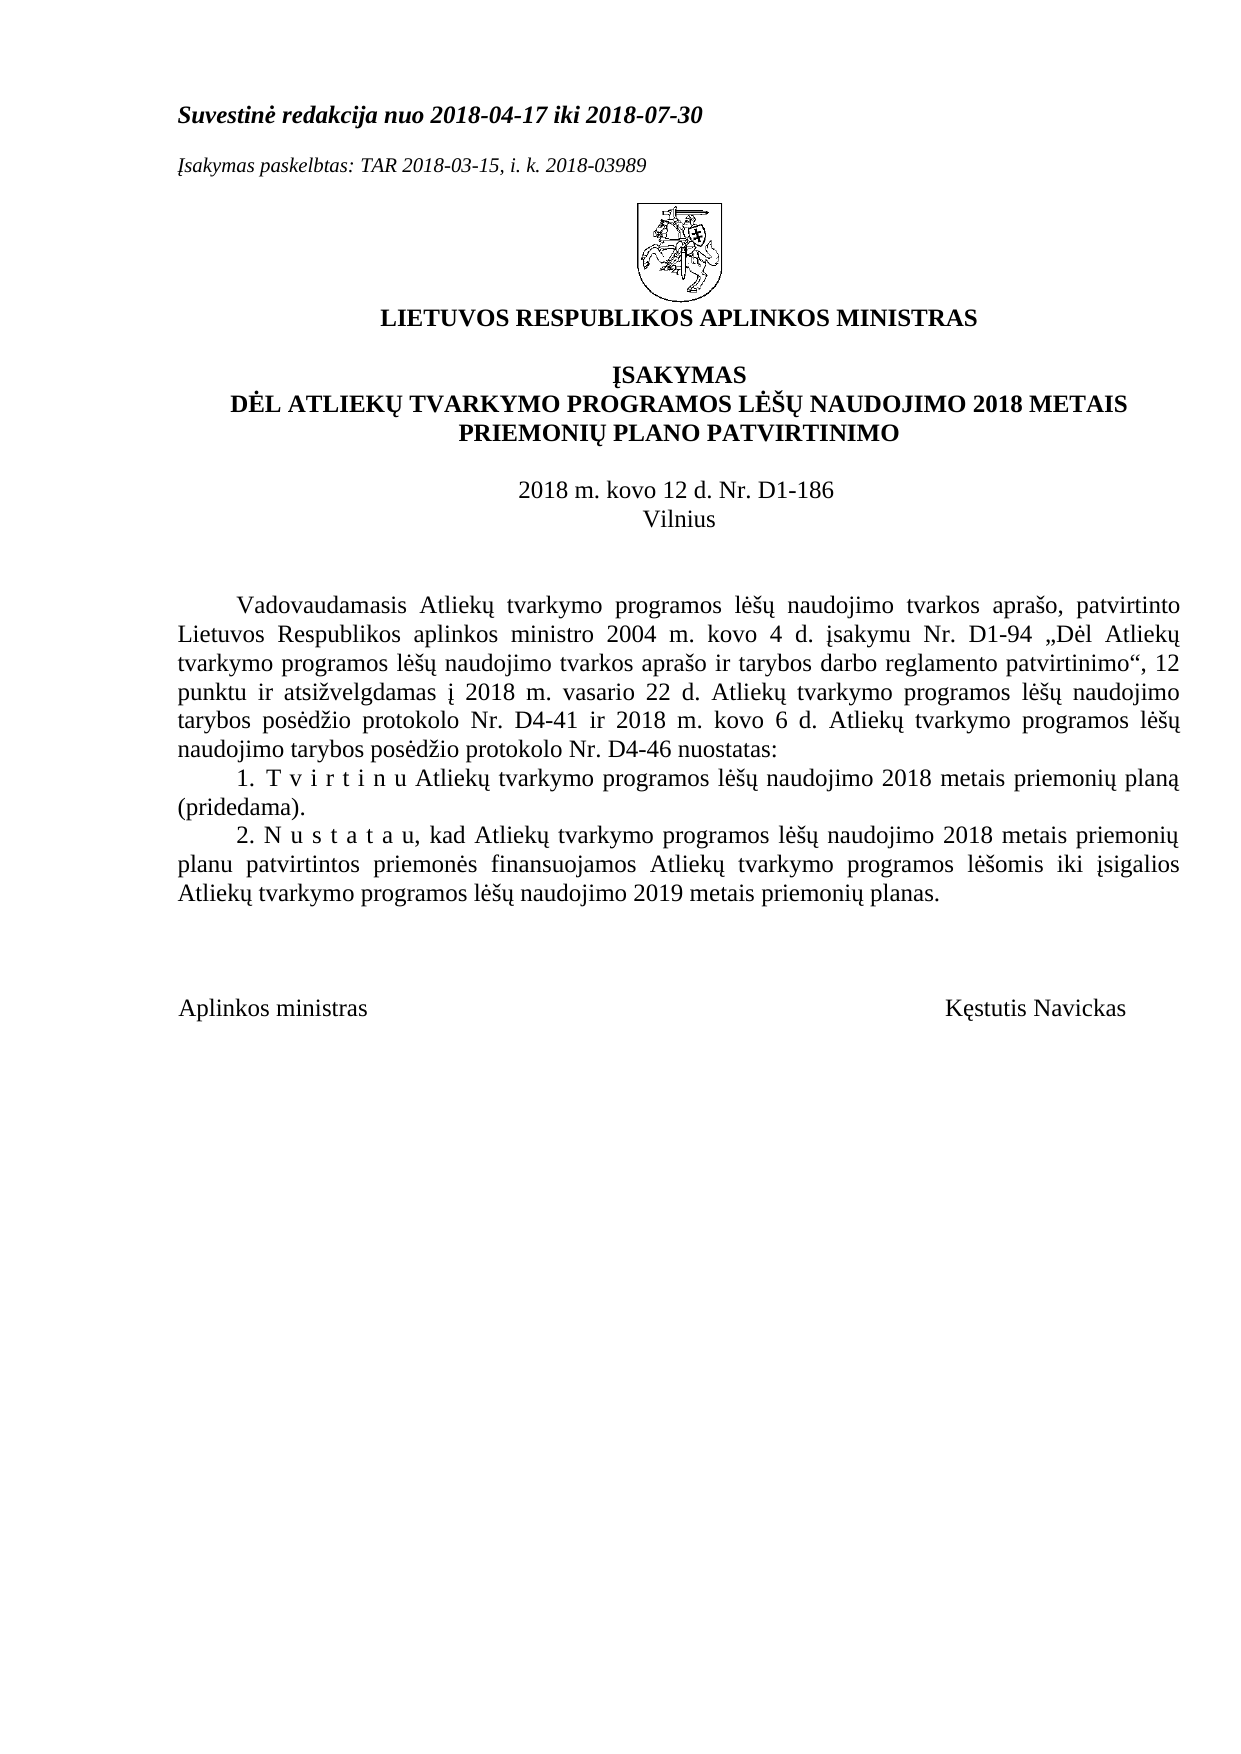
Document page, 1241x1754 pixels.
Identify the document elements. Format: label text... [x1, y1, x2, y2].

text 2. N u s t a t a u, kad Atliekų tvarkymo programos lėšų naudojimo 2018 metais priemonių planu patvirtintos priemonės finansuojamos Atliekų tvarkymo programos lėšomis iki įsigalios Atliekų tvarkymo programos lėšų naudojimo 2019 metais priemonių planas. [177, 820, 1181, 907]
text Įsakymas paskelbtas: TAR 2018-03-15, i. k. 2018-03989 [177, 153, 1181, 177]
text ĮSAKYMAS [177, 360, 1181, 389]
text Aplinkos ministras Kęstutis Navickas [178, 993, 1177, 1022]
text LIETUVOS RESPUBLIKOS APLINKOS MINISTRAS [177, 303, 1181, 332]
text DĖL ATLIEKŲ TVARKYMO PROGRAMOS LĖŠŲ NAUDOJIMO 2018 METAIS PRIEMONIŲ PLANO PATVIRTINIMO [177, 389, 1181, 447]
text Vilnius [177, 504, 1181, 533]
text Vadovaudamasis Atliekų tvarkymo programos lėšų naudojimo tvarkos aprašo, patvirtinto Lietuvos Respublikos aplinkos ministro 2004 m. kovo 4 d. įsakymu Nr. D1-94 „Dėl Atliekų tvarkymo programos lėšų naudojimo tvarkos aprašo ir tarybos darbo reglamento patvirtinimo“, 12 punktu ir atsižvelgdamas į 2018 m. vasario 22 d. Atliekų tvarkymo programos lėšų naudojimo tarybos posėdžio protokolo Nr. D4-41 ir 2018 m. kovo 6 d. Atliekų tvarkymo programos lėšų naudojimo tarybos posėdžio protokolo Nr. D4-46 nuostatas: [177, 590, 1181, 763]
text 2018 m. kovo 12 d. Nr. D1-186 [177, 475, 1181, 504]
text 1. T v i r t i n u Atliekų tvarkymo programos lėšų naudojimo 2018 metais priemonių planą (pridedama). [177, 763, 1181, 820]
text Suvestinė redakcija nuo 2018-04-17 iki 2018-07-30 [177, 100, 1181, 129]
